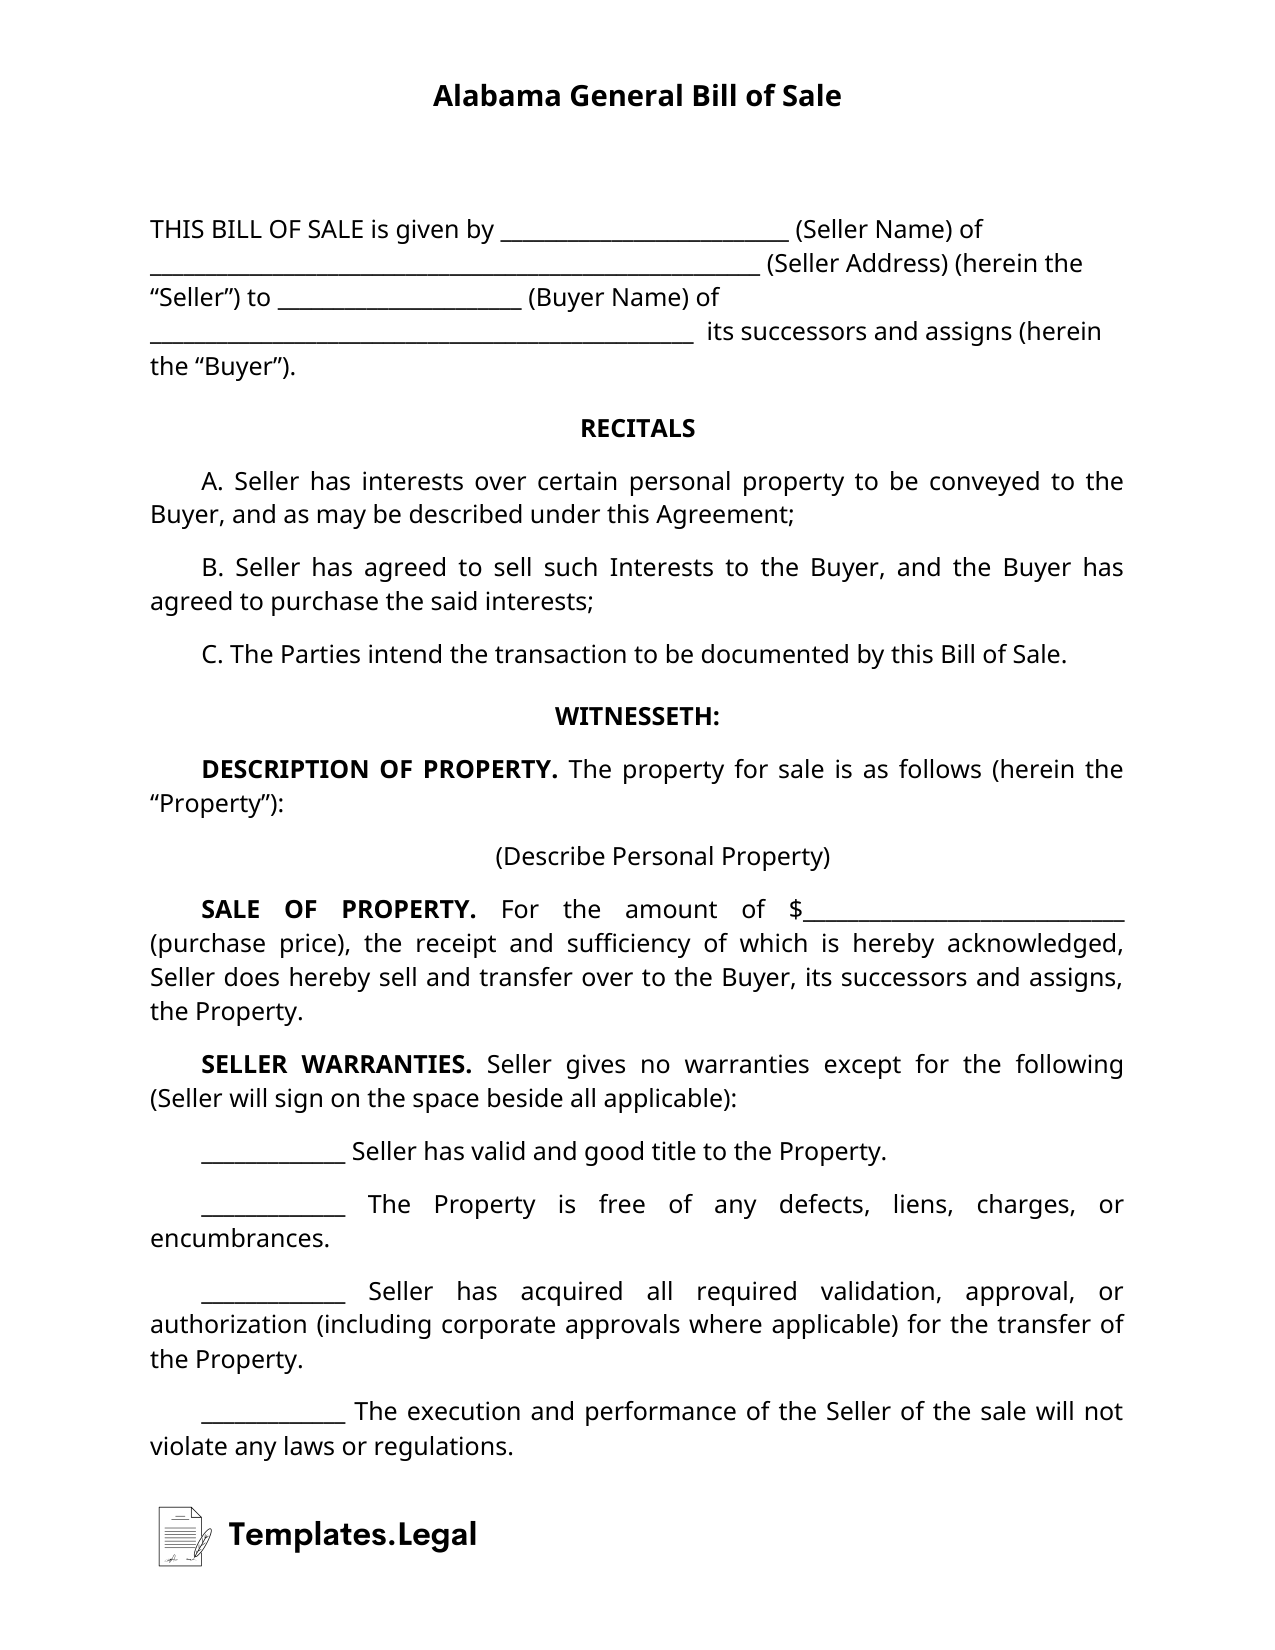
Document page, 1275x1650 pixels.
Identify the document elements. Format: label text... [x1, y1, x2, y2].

text DESCRIPTION OF PROPERTY. The property for sale is as follows (herein the “Property”): [150, 752, 1125, 820]
text SALE OF PROPERTY. For the amount of $_____________________________ (purchase price), the receipt and sufficiency of which is hereby acknowledged, Seller does hereby sell and transfer over to the Buyer, its successors and assigns, the Property. [150, 892, 1125, 1028]
text (Describe Personal Property) [150, 839, 1125, 873]
text RECITALS [150, 410, 1125, 444]
text _____________ Seller has valid and good title to the Property. [150, 1133, 1125, 1167]
text C. The Parties intend the transaction to be documented by this Bill of Sale. [150, 637, 1125, 671]
text _____________ Seller has acquired all required validation, approval, or authorization (including corporate approvals where applicable) for the transfer of the Property. [150, 1273, 1125, 1375]
text WITNESSETH: [150, 699, 1125, 733]
text A. Seller has interests over certain personal property to be conveyed to the Buyer, and as may be described under this Agreement; [150, 463, 1125, 531]
text B. Seller has agreed to sell such Interests to the Buyer, and the Buyer has agreed to purchase the said interests; [150, 550, 1125, 618]
text SELLER WARRANTIES. Seller gives no warranties except for the following (Seller will sign on the space beside all applicable): [150, 1047, 1125, 1115]
text _____________ The execution and performance of the Seller of the sale will not violate any laws or regulations. [150, 1394, 1125, 1462]
text _____________ The Property is free of any defects, liens, charges, or encumbrances. [150, 1186, 1125, 1254]
text Alabama General Bill of Sale [150, 75, 1125, 115]
text THIS BILL OF SALE is given by __________________________ (Seller Name) of _______________________________________________________ (Seller Address) (herein the “Seller”) to ______________________ (Buyer Name) of _________________________________________________ its successors and assigns (herein the “Buyer”). [150, 212, 1125, 382]
